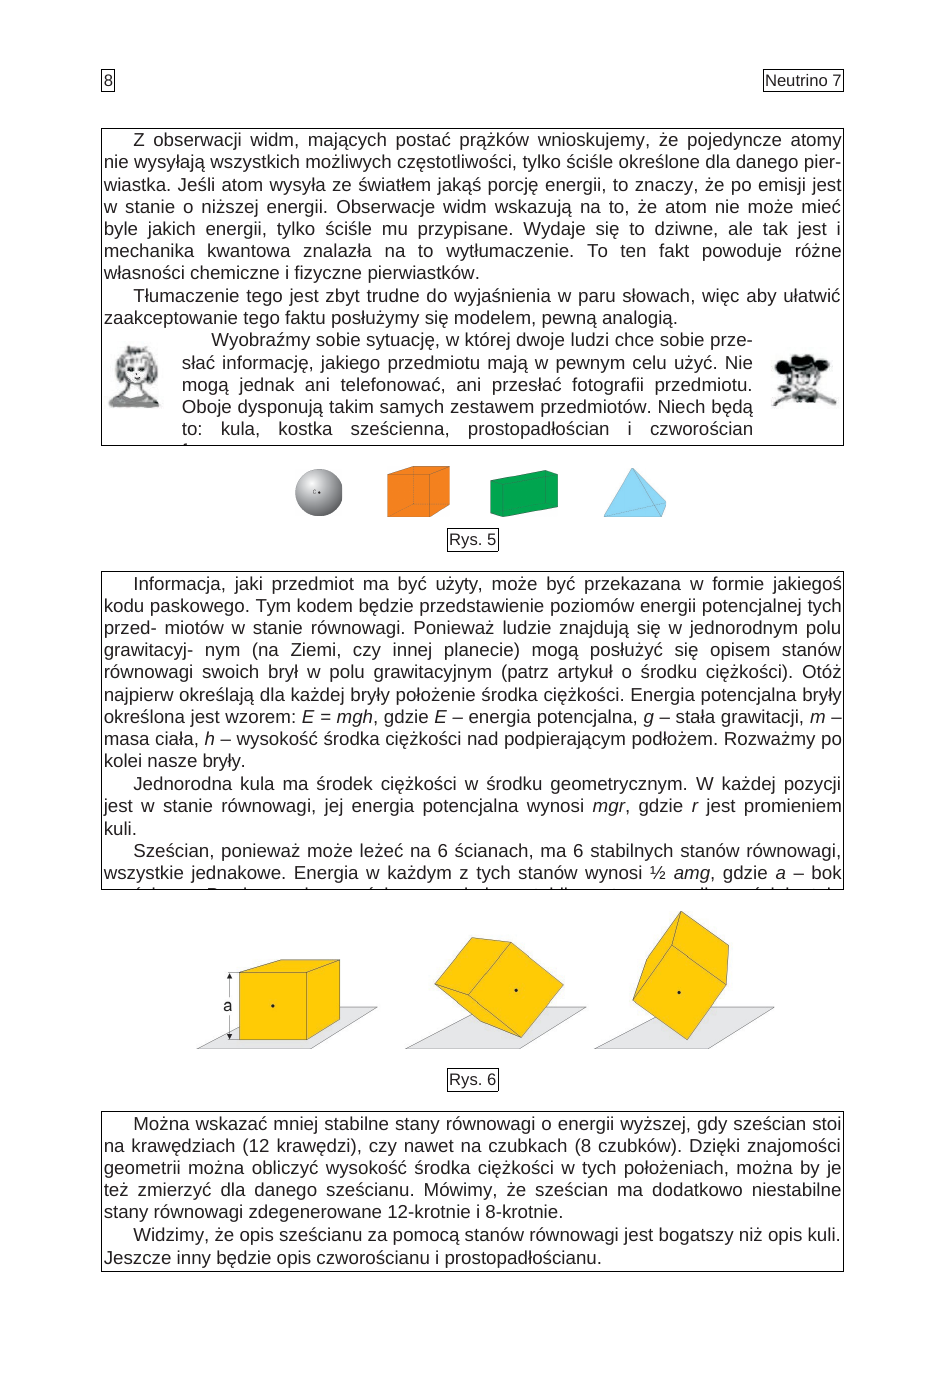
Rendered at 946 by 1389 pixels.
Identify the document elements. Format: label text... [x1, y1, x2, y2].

text Można wskazać mniej stabilne stany równowagi o energii wyższej, gdy sześcian stoi na krawędziach (12 krawędzi), czy nawet na czubkach (8 czubków). Dzięki znajomości geometrii można obliczyć wysokość środka ciężkości w tych położeniach, można by je też zmierzyć dla danego sześcianu. Mówimy, że sześcian ma dodatkowo niestabilne stany równowagi zdegenerowane 12-krotnie i 8-krotnie. [103, 1113, 842, 1223]
text Rys. 6 [449, 1069, 498, 1089]
text Neutrino 7 [765, 70, 843, 89]
picture [295, 469, 343, 516]
text Tłumaczenie tego jest zbyt trudne do wyjaśnienia w paru słowach, więc aby ułatwić zaakceptowanie tego faktu posłużymy się modelem, pewną analogią. [103, 285, 842, 328]
picture [387, 466, 450, 517]
text Widzimy, że opis sześcianu za pomocą stanów równowagi jest bogatszy niż opis kuli. [133, 1224, 843, 1246]
text Rys. 5 [449, 529, 498, 549]
picture [490, 470, 558, 517]
text Jednorodna kula ma środek ciężkości w środku geometrycznym. W każdej pozycji jest w stanie równowagi, jej energia potencjalna wynosi mgr, gdzie r jest promieniem kuli. [103, 773, 842, 839]
picture [603, 468, 667, 517]
text Z obserwacji widm, mających postać prążków wnioskujemy, że pojedyncze atomy nie wysyłają wszystkich możliwych częstotliwości, tylko ściśle określone dla danego pier- wiastka. Jeśli atom wysyła ze światłem jakąś porcję energii, to znaczy, że po emisji jest w stanie o niższej energii. Obserwacje widm wskazują na to, że atom nie może mieć byle jakich energii, tylko ściśle mu przypisane. Wydaje się to dziwne, ale tak jest i mechanika kwantowa znalazła na to wytłumaczenie. To ten fakt powoduje różne własności chemiczne i fizyczne pierwiastków. [103, 129, 842, 284]
text Wyobraźmy sobie sytuację, w której dwoje ludzi chce sobie prze- słać informację, jakiego przedmiotu mają w pewnym celu użyć. Nie mogą jednak ani telefonować, ani przesłać fotografii przedmiotu. Oboje dysponują takim samych zestawem przedmiotów. Niech będą to: kula, kostka sześcienna, prostopadłościan i czworościan foremny. [182, 329, 753, 445]
text Sześcian, ponieważ może leżeć na 6 ścianach, ma 6 stabilnych stanów równowagi, wszystkie jednakowe. Energia w każdym z tych stanów wynosi ½ amg, gdzie a – bok sześcianu. Powiemy, że sześcian ma jeden stabilny stan energii sześciokrotnie zdegene- rowany. [103, 839, 842, 889]
text Jeszcze inny będzie opis czworościanu i prostopadłościanu. [103, 1246, 843, 1268]
picture [770, 347, 842, 409]
text 8 [103, 70, 114, 89]
text Informacja, jaki przedmiot ma być użyty, może być przekazana w formie jakiegoś kodu paskowego. Tym kodem będzie przedstawienie poziomów energii potencjalnej tych przed- miotów w stanie równowagi. Ponieważ ludzie znajdują się w jednorodnym polu grawitacyj- nym (na Ziemi, czy innej planecie) mogą posłużyć się opisem stanów równowagi swoich brył w polu grawitacyjnym (patrz artykuł o środku ciężkości). Otóż najpierw określają dla każdej bryły położenie środka ciężkości. Energia potencjalna bryły określona jest wzorem: E = mgh, gdzie E – energia potencjalna, g – stała grawitacji, m – masa ciała, h – wysokość środka ciężkości nad podpierającym podłożem. Rozważmy po kolei nasze bryły. [103, 573, 842, 772]
picture [196, 911, 775, 1049]
picture [103, 341, 164, 409]
